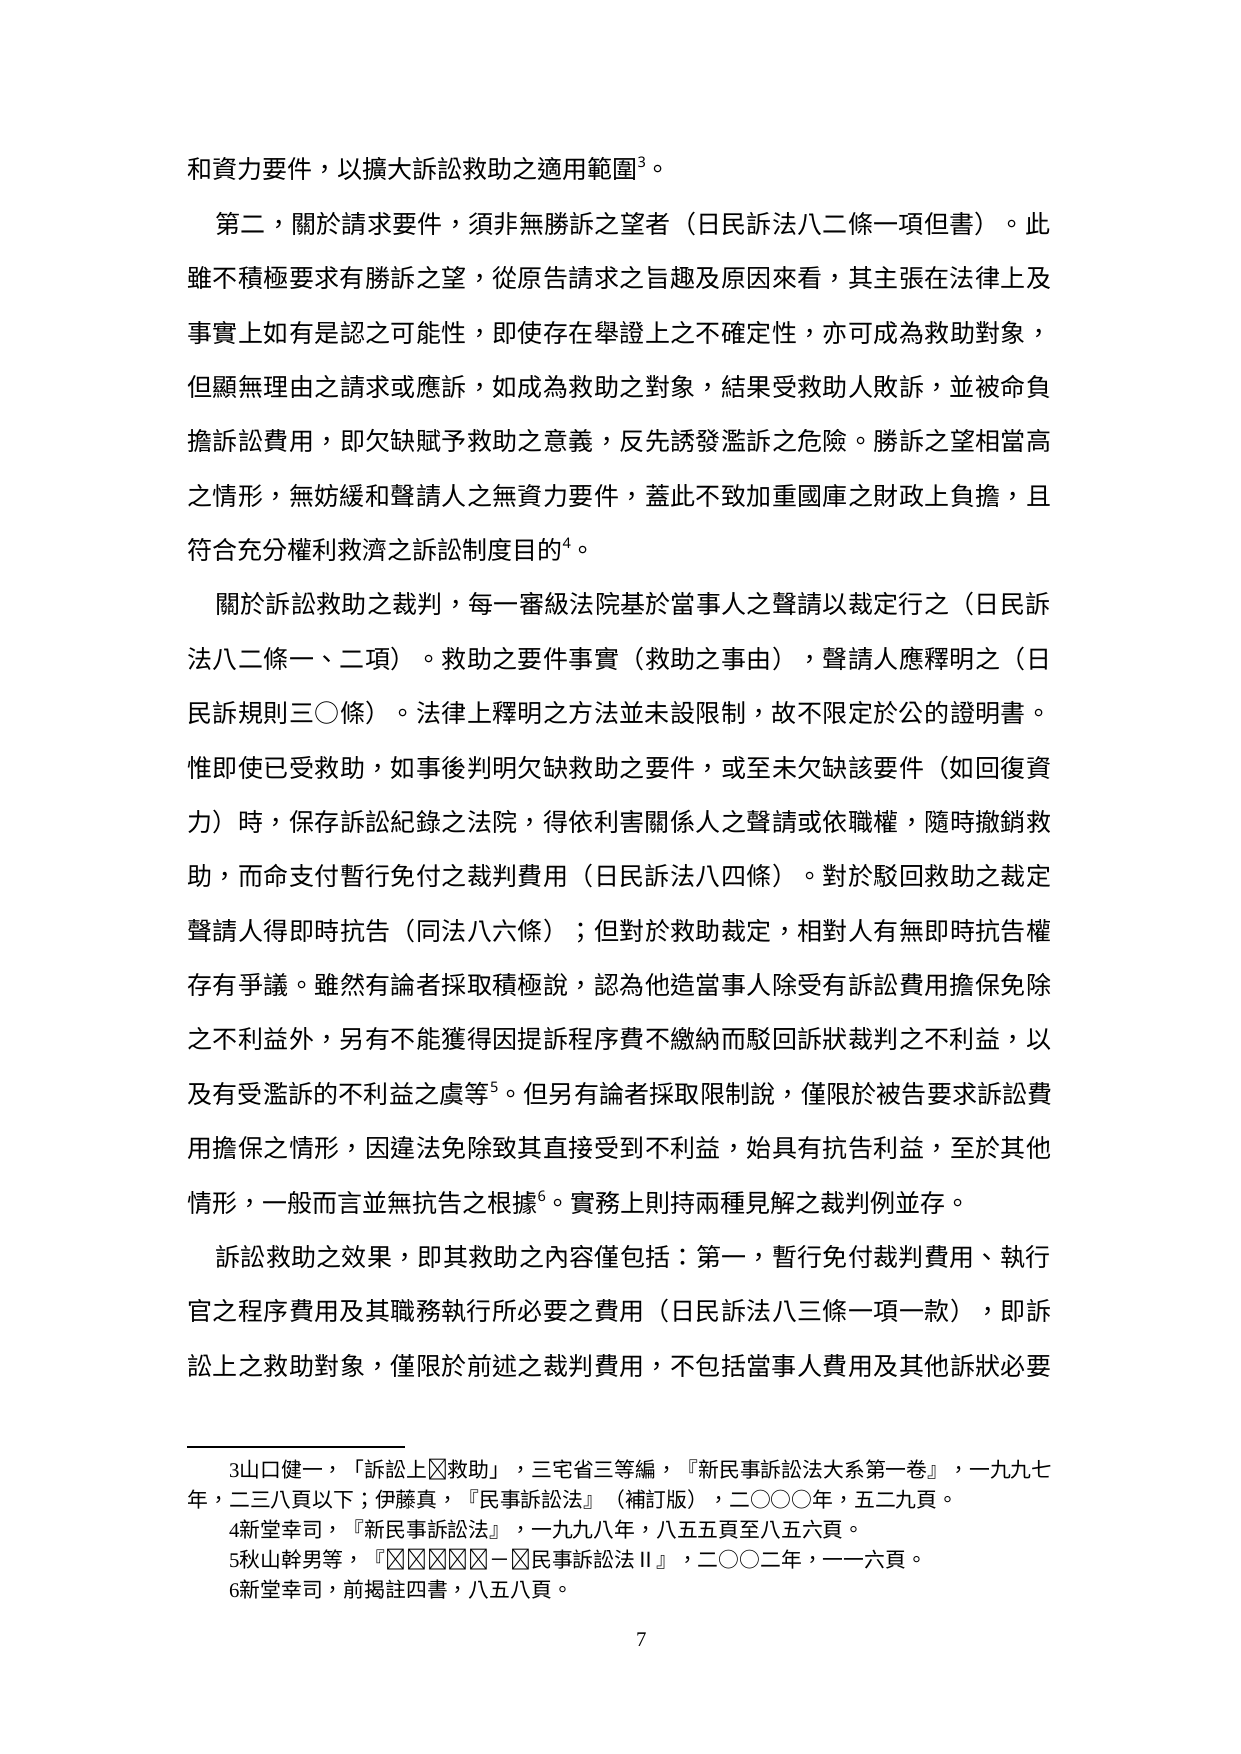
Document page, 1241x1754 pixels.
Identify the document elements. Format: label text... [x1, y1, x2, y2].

text 新堂幸司，前揭註四書，八五八頁。 [187, 1574, 1053, 1604]
text 關於訴訟救助之裁判，每一審級法院基於當事人之聲請以裁定行之（日民訴法八二條一、二項）。救助之要件事實（救助之事由），聲請人應釋明之（日民訴規則三○條）。法律上釋明之方法並未設限制，故不限定於公的證明書。惟即使已受救助，如事後判明欠缺救助之要件，或至未欠缺該要件（如回復資力）時，保存訴訟紀錄之法院，得依利害關係人之聲請或依職權，隨時撤銷救助，而命支付暫行免付之裁判費用（日民訴法八四條）。對於駁回救助之裁定，聲請人得即時抗告（同法八六條）；但對於救助裁定，相對人有無即時抗告權，存有爭議。雖然有論者採取積極說，認為他造當事人除受有訴訟費用擔保免除之不利益外，另有不能獲得因提訴程序費不繳納而駁回訴狀裁判之不利益，以及有受濫訴的不利益之虞等。但另有論者採取限制說，僅限於被告要求訴訟費用擔保之情形，因違法免除致其直接受到不利益，始具有抗告利益，至於其他情形，一般而言並無抗告之根據。實務上則持兩種見解之裁判例並存。 [187, 585, 1053, 1219]
text 訴訟救助之效果，即其救助之內容僅包括：第一，暫行免付裁判費用、執行官之程序費用及其職務執行所必要之費用（日民訴法八三條一項一款），即訴訟上之救助對象，僅限於前述之裁判費用，不包括當事人費用及其他訴狀必要經費。於原告之情形，即使於訴狀上未貼用印花亦予受理，未預繳送達及證據調查所必要費用亦仍然進行。第二，暫行免付法院所選任律師之報酬（同條項二款）。法院（審判長）依法（日民訴法一五五條二項）命當事人選任律師為訴訟代理人或依職權或聲請為當事人選任律師為訴訟代理人（日人訴法三條二、三項、二六條、三二條一項）時，無論係於前者情形當事人與律師約定之酬金，或係於後者情形法院所定之報酬額，均暫行免付。第三，訴訟費用擔保之免除（日民訴法八三條一項三款）。 [187, 1237, 1053, 1382]
text 秋山幹男等，『－民事訴訟法Ⅱ』，二○○二年，一一六頁。 [187, 1543, 1053, 1574]
text 和資力要件，以擴大訴訟救助之適用範圍。 [187, 150, 1053, 186]
text 山口健一，「訴訟上救助」，三宅省三等編，『新民事訴訟法大系第一卷』，一九九七年，二三八頁以下；伊藤真，『民事訴訟法』（補訂版），二○○○年，五二九頁。 [187, 1453, 1053, 1513]
text 第二，關於請求要件，須非無勝訴之望者（日民訴法八二條一項但書）。此雖不積極要求有勝訴之望，從原告請求之旨趣及原因來看，其主張在法律上及事實上如有是認之可能性，即使存在舉證上之不確定性，亦可成為救助對象，但顯無理由之請求或應訴，如成為救助之對象，結果受救助人敗訴，並被命負擔訴訟費用，即欠缺賦予救助之意義，反先誘發濫訴之危險。勝訴之望相當高之情形，無妨緩和聲請人之無資力要件，蓋此不致加重國庫之財政上負擔，且符合充分權利救濟之訴訟制度目的。 [187, 204, 1053, 567]
text 新堂幸司，『新民事訴訟法』，一九九八年，八五五頁至八五六頁。 [187, 1513, 1053, 1543]
